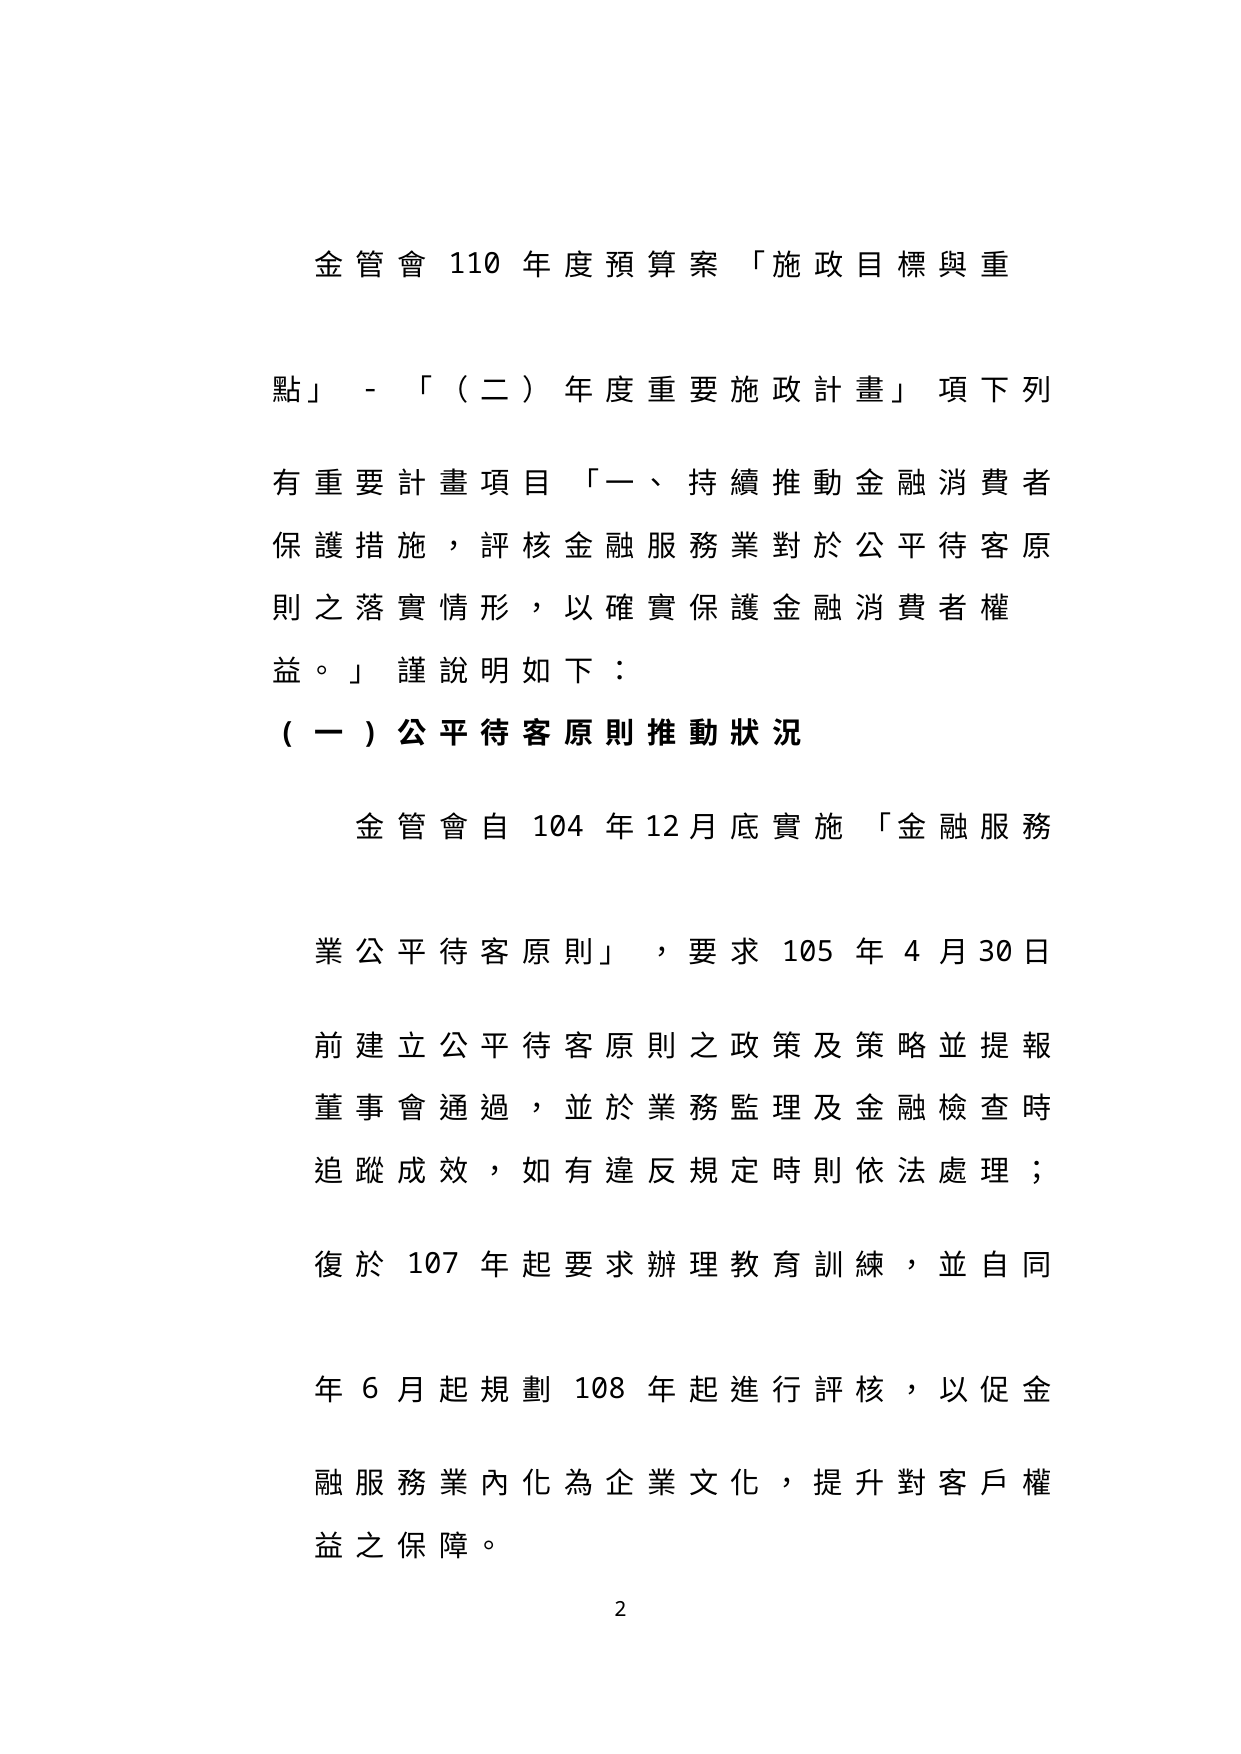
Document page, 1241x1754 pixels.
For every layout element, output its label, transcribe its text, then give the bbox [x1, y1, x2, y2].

text (一)公平待客原則推動狀況 [242, 689, 1058, 752]
text 金管會110年度預算案「施政目標與重點」-「（二）年度重要施政計畫」項下列有重要計畫項目「一、持續推動金融消費者保護措施，評核金融服務業對於公平待客原則之落實情形，以確實保護金融消費者權益。」謹說明如下： [242, 189, 1058, 689]
text 金管會自104年12月底實施「金融服務業公平待客原則」，要求105年4月30日前建立公平待客原則之政策及策略並提報董事會通過，並於業務監理及金融檢查時追蹤成效，如有違反規定時則依法處理；復於107年起要求辦理教育訓練，並自同年6月起規劃108年起進行評核，以促金融服務業內化為企業文化，提升對客戶權益之保障。 [271, 752, 1058, 1564]
